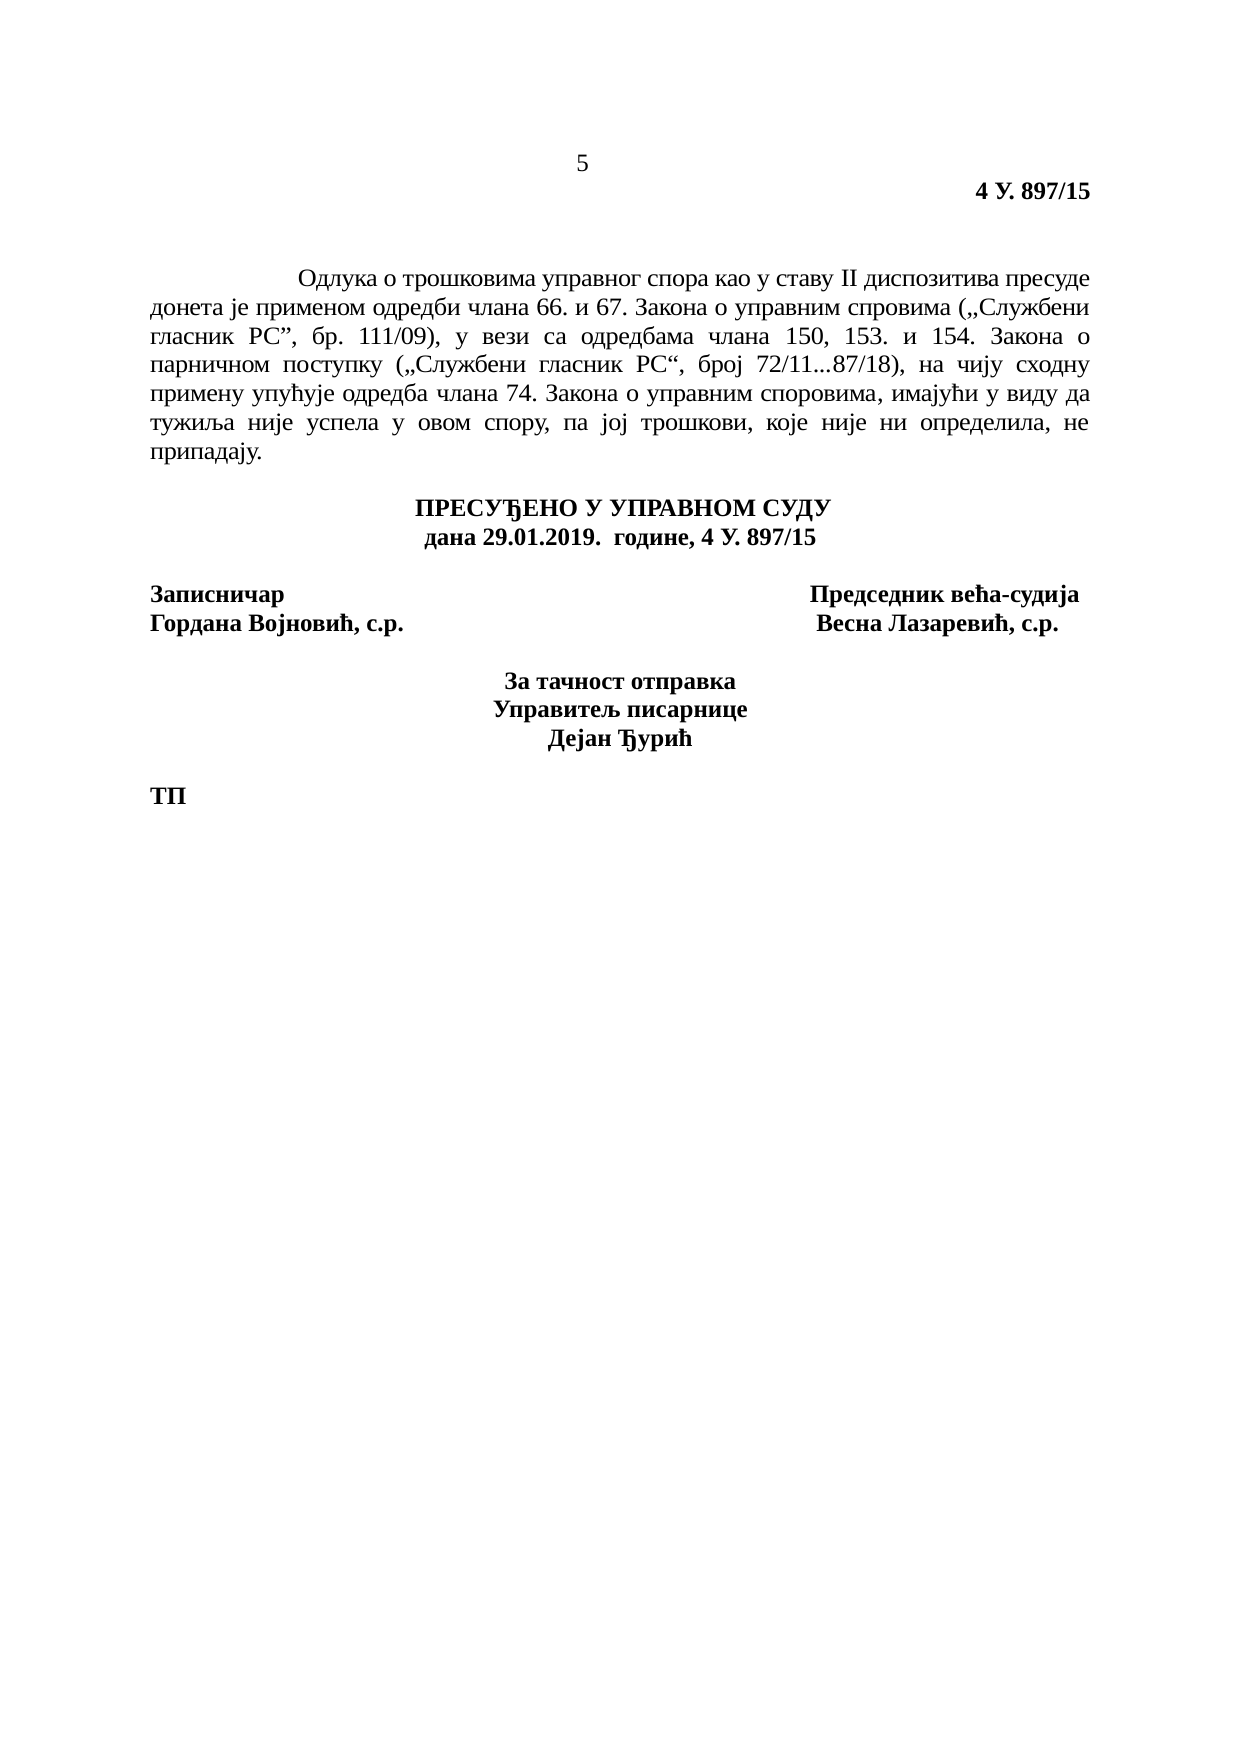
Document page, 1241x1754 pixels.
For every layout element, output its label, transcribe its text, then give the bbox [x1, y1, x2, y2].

text ПРЕСУЂЕНО У УПРАВНОМ СУДУ [150, 493, 1090, 522]
text Одлука о трошковима управног спора као у ставу II диспозитива пресуде донета је применом одредби члана 66. и 67. Закона о управним спровима (,,Службени гласник РС”, бр. 111/09), у вези са одредбама члана 150, 153. и 154. Закона о парничном поступку („Службени гласник РС“, број 72/11...87/18), на чију сходну примену упућује одредба члана 74. Закона о управним споровима, имајући у виду да тужиља није успела у овом спору, па јој трошкови, које није ни определила, не припадају. [150, 263, 1090, 464]
text ТП [150, 781, 1090, 809]
text Дејан Ђурић [150, 723, 1090, 752]
text Управитељ писарнице [150, 694, 1090, 723]
text За тачност отправка [150, 666, 1090, 694]
text Гордана Војновић, с.р. Весна Лазаревић, с.р. [150, 608, 1090, 637]
text Записничар Председник већа-судија [150, 579, 1090, 608]
text дана 29.01.2019. године, 4 У. 897/15 [150, 522, 1090, 551]
